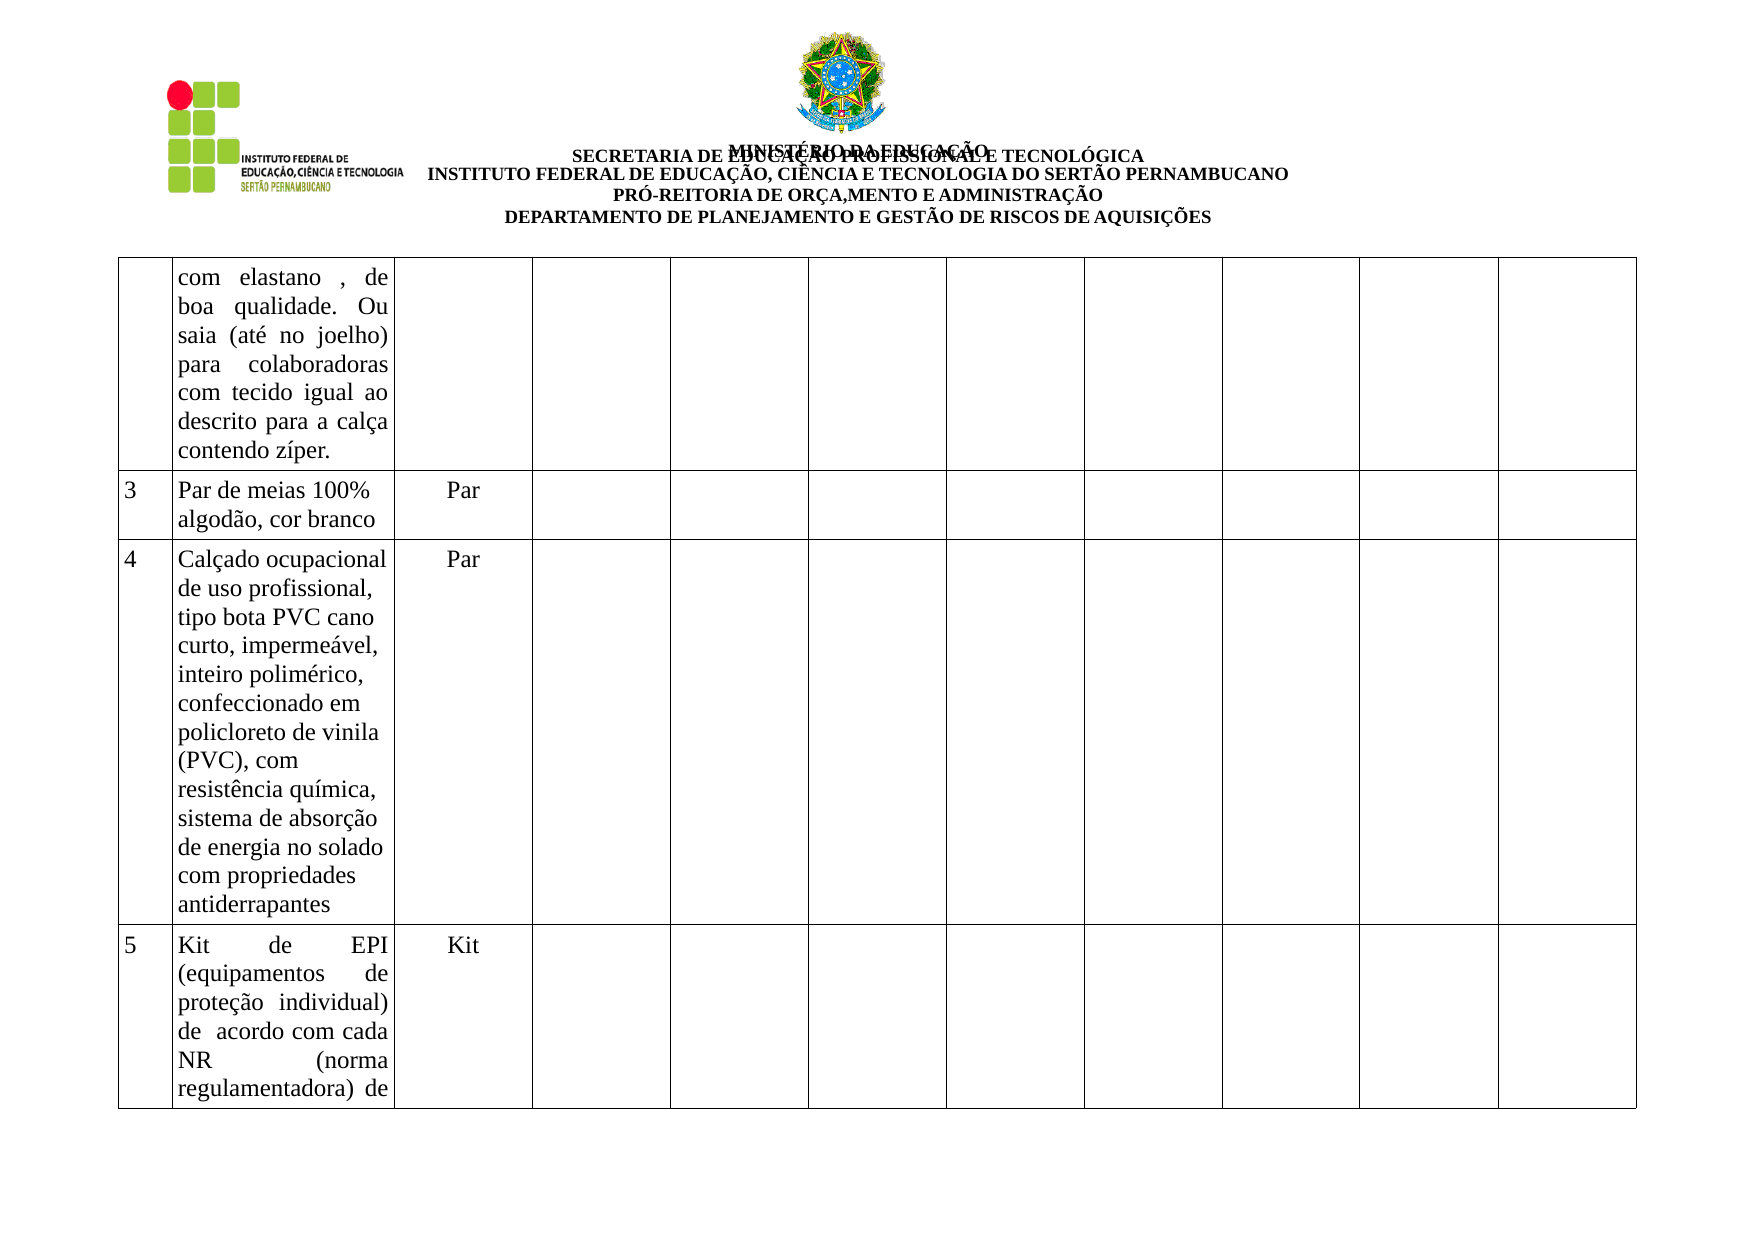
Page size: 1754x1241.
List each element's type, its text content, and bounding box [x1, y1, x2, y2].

table_cell Calçado ocupacional de uso profissional, tipo bota PVC cano curto, impermeável, inteiro polimérico, confeccionado em policloreto de vinila (PVC), com resistência química, sistema de absorção de energia no solado com propriedades antiderrapantes [173, 540, 394, 924]
table_cell [1223, 540, 1359, 924]
table_cell [1085, 540, 1222, 924]
table_cell com elastano , de boa qualidade. Ou saia (até no joelho) para colaboradoras com tecido igual ao descrito para a calça contendo zíper. [173, 258, 394, 469]
table_cell [1223, 925, 1359, 1108]
table_cell [1360, 471, 1498, 538]
table_cell [1360, 925, 1498, 1108]
table_cell 3 [119, 471, 172, 538]
table_cell [947, 925, 1084, 1108]
table_cell [947, 258, 1084, 469]
table_cell [533, 540, 670, 924]
table_cell [809, 471, 946, 538]
table_cell [947, 471, 1084, 538]
table_cell [671, 540, 808, 924]
table_cell [1499, 471, 1636, 538]
table_cell Par [395, 540, 532, 924]
table_cell [395, 258, 532, 469]
table_cell [1499, 540, 1636, 924]
table_cell Par de meias 100% algodão, cor branco [173, 471, 394, 538]
table_cell 5 [119, 925, 172, 1108]
table_cell Kit de EPI (equipamentos de proteção individual) de acordo com cada NR (norma regulamentadora) de [173, 925, 394, 1108]
table_cell Kit [395, 925, 532, 1108]
picture [157, 78, 411, 199]
table_cell [1499, 258, 1636, 469]
table_cell [947, 540, 1084, 924]
table_cell [533, 925, 670, 1108]
table_cell [1223, 258, 1359, 469]
table_cell 4 [119, 540, 172, 924]
table_cell [809, 258, 946, 469]
table_cell [1223, 471, 1359, 538]
table_cell [1499, 925, 1636, 1108]
table_cell [1360, 540, 1498, 924]
table_cell [1085, 471, 1222, 538]
table_cell [671, 925, 808, 1108]
table_cell [1085, 258, 1222, 469]
table_cell [809, 540, 946, 924]
table_cell [809, 925, 946, 1108]
table_cell Par [395, 471, 532, 538]
picture [796, 32, 886, 134]
table_cell [119, 258, 172, 469]
table_cell [533, 258, 670, 469]
table_cell [533, 471, 670, 538]
table_cell [671, 258, 808, 469]
table_cell [671, 471, 808, 538]
table_cell [1360, 258, 1498, 469]
table_cell [1085, 925, 1222, 1108]
